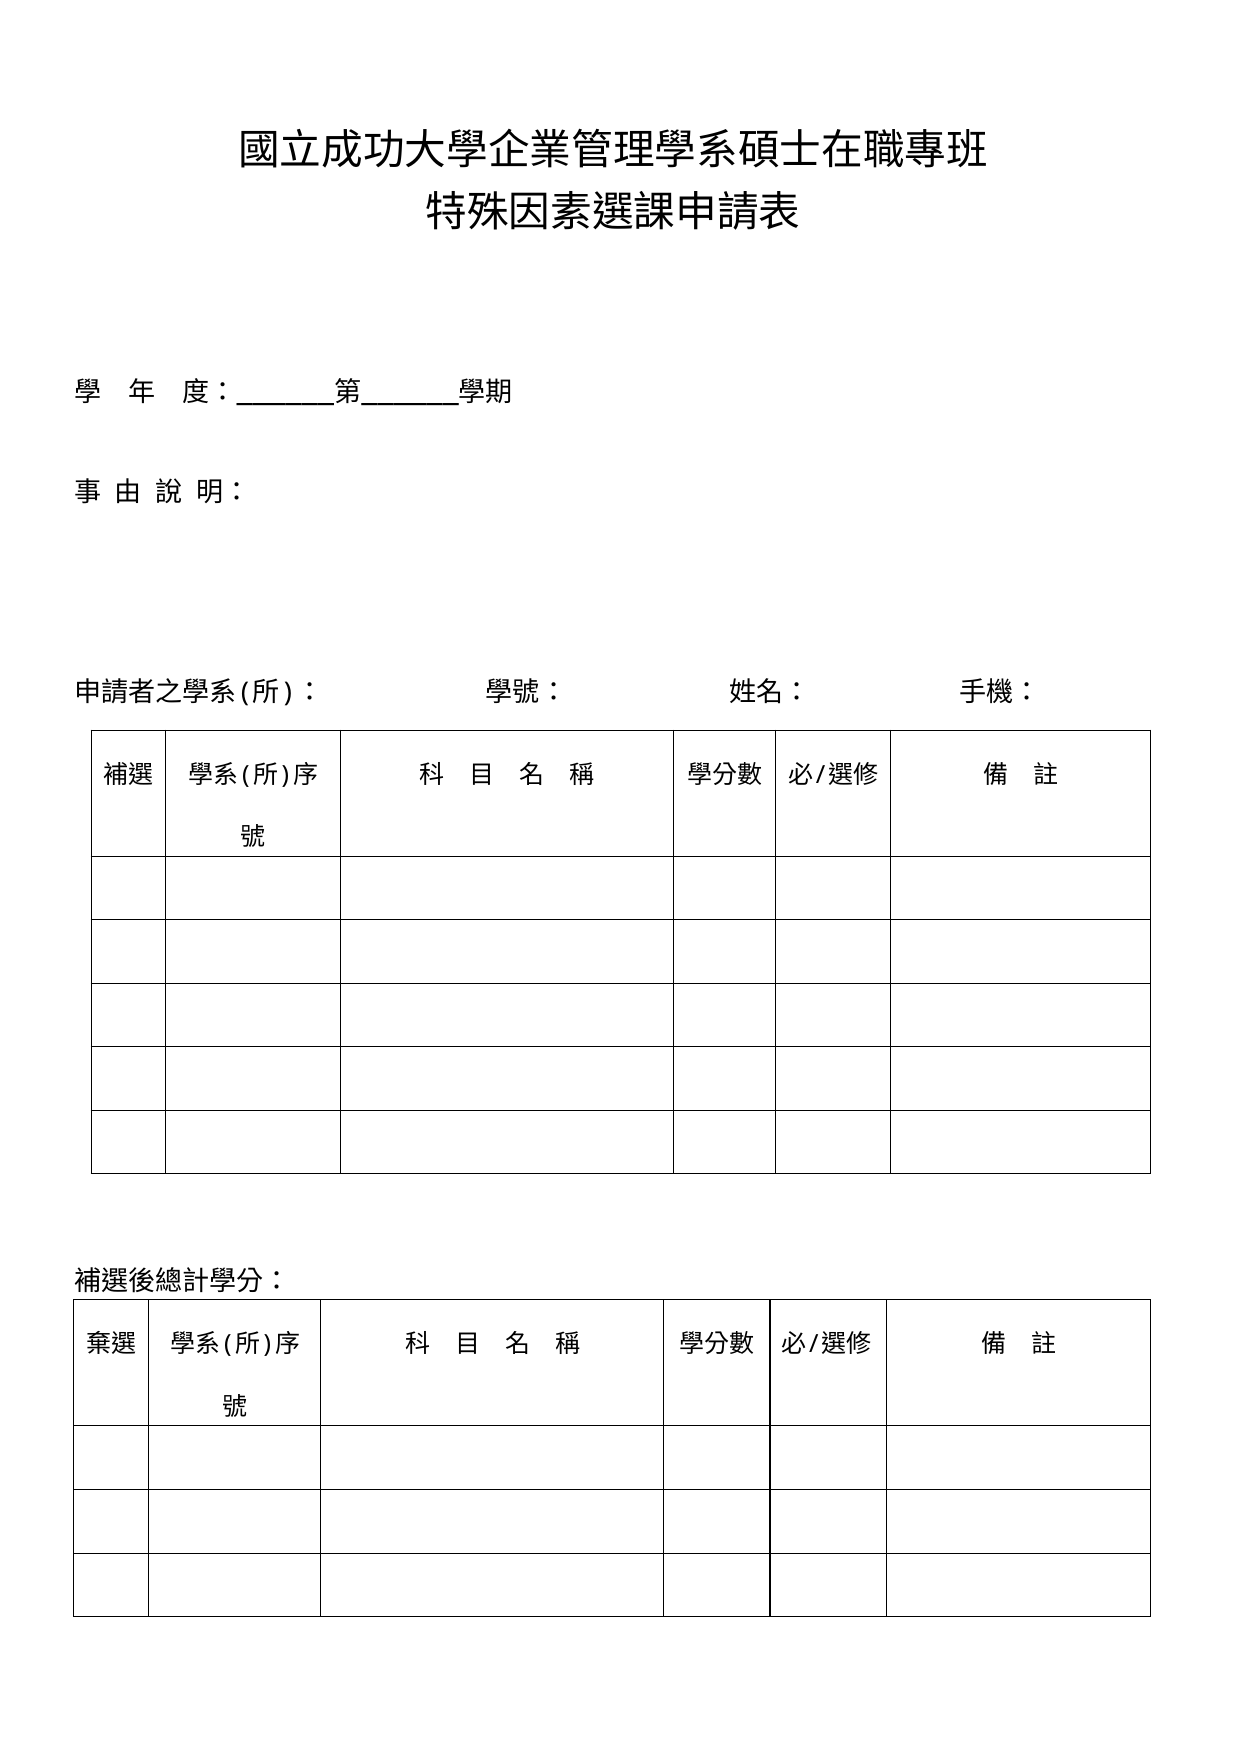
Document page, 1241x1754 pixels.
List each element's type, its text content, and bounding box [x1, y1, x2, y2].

table_header 必/選修 [771, 1300, 886, 1425]
table_cell [674, 984, 775, 1046]
table_cell [891, 984, 1150, 1046]
table_header 備 註 [887, 1300, 1150, 1425]
table_cell [166, 857, 340, 919]
text 學 年 度：______第______學期 [74, 348, 1152, 411]
table_cell [92, 1111, 165, 1173]
table_header 學分數 [664, 1300, 769, 1425]
table_cell [891, 857, 1150, 919]
table_header 學系(所)序號 [149, 1300, 320, 1425]
table_header 科 目 名 稱 [341, 731, 673, 856]
table_cell [74, 1490, 148, 1552]
table_cell [674, 1047, 775, 1110]
table_cell [166, 920, 340, 983]
table_cell [674, 1111, 775, 1173]
table_cell [776, 920, 890, 983]
table_cell [166, 984, 340, 1046]
table_cell [321, 1426, 663, 1489]
table_cell [891, 1111, 1150, 1173]
table_header 棄選 [74, 1300, 148, 1425]
table_header 科 目 名 稱 [321, 1300, 663, 1425]
table_cell [664, 1554, 769, 1616]
table_cell [674, 857, 775, 919]
table_cell [887, 1490, 1150, 1552]
table_cell [74, 1554, 148, 1616]
table_cell [321, 1490, 663, 1552]
table_cell [891, 1047, 1150, 1110]
table_cell [776, 1111, 890, 1173]
table_cell [166, 1111, 340, 1173]
text 補選後總計學分： [74, 1237, 1152, 1299]
text 國立成功大學企業管理學系碩士在職專班 [74, 104, 1152, 167]
table_cell [341, 857, 673, 919]
table_cell [664, 1426, 769, 1489]
table_header 補選 [92, 731, 165, 856]
table_cell [321, 1554, 663, 1616]
text 事 由 說 明： [74, 448, 1152, 511]
table_cell [92, 984, 165, 1046]
table_cell [887, 1554, 1150, 1616]
table_cell [149, 1490, 320, 1552]
table_cell [341, 984, 673, 1046]
table_cell [341, 920, 673, 983]
table_cell [664, 1490, 769, 1552]
text 特殊因素選課申請表 [74, 167, 1152, 229]
table_header 學系(所)序號 [166, 731, 340, 856]
table_header 必/選修 [776, 731, 890, 856]
table_cell [776, 984, 890, 1046]
table_cell [92, 1047, 165, 1110]
table_cell [149, 1426, 320, 1489]
table_cell [891, 920, 1150, 983]
table_cell [341, 1047, 673, 1110]
table_cell [341, 1111, 673, 1173]
table_cell [776, 1047, 890, 1110]
table_cell [166, 1047, 340, 1110]
table_cell [74, 1426, 148, 1489]
table_cell [771, 1554, 886, 1616]
table_cell [674, 920, 775, 983]
table_header 學分數 [674, 731, 775, 856]
table_cell [776, 857, 890, 919]
text 申請者之學系(所)： 學號： 姓名： 手機： [74, 648, 1152, 711]
table_cell [887, 1426, 1150, 1489]
table_cell [149, 1554, 320, 1616]
table_cell [92, 857, 165, 919]
table_cell [771, 1490, 886, 1552]
table_cell [771, 1426, 886, 1489]
table_header 備 註 [891, 731, 1150, 856]
table_cell [92, 920, 165, 983]
